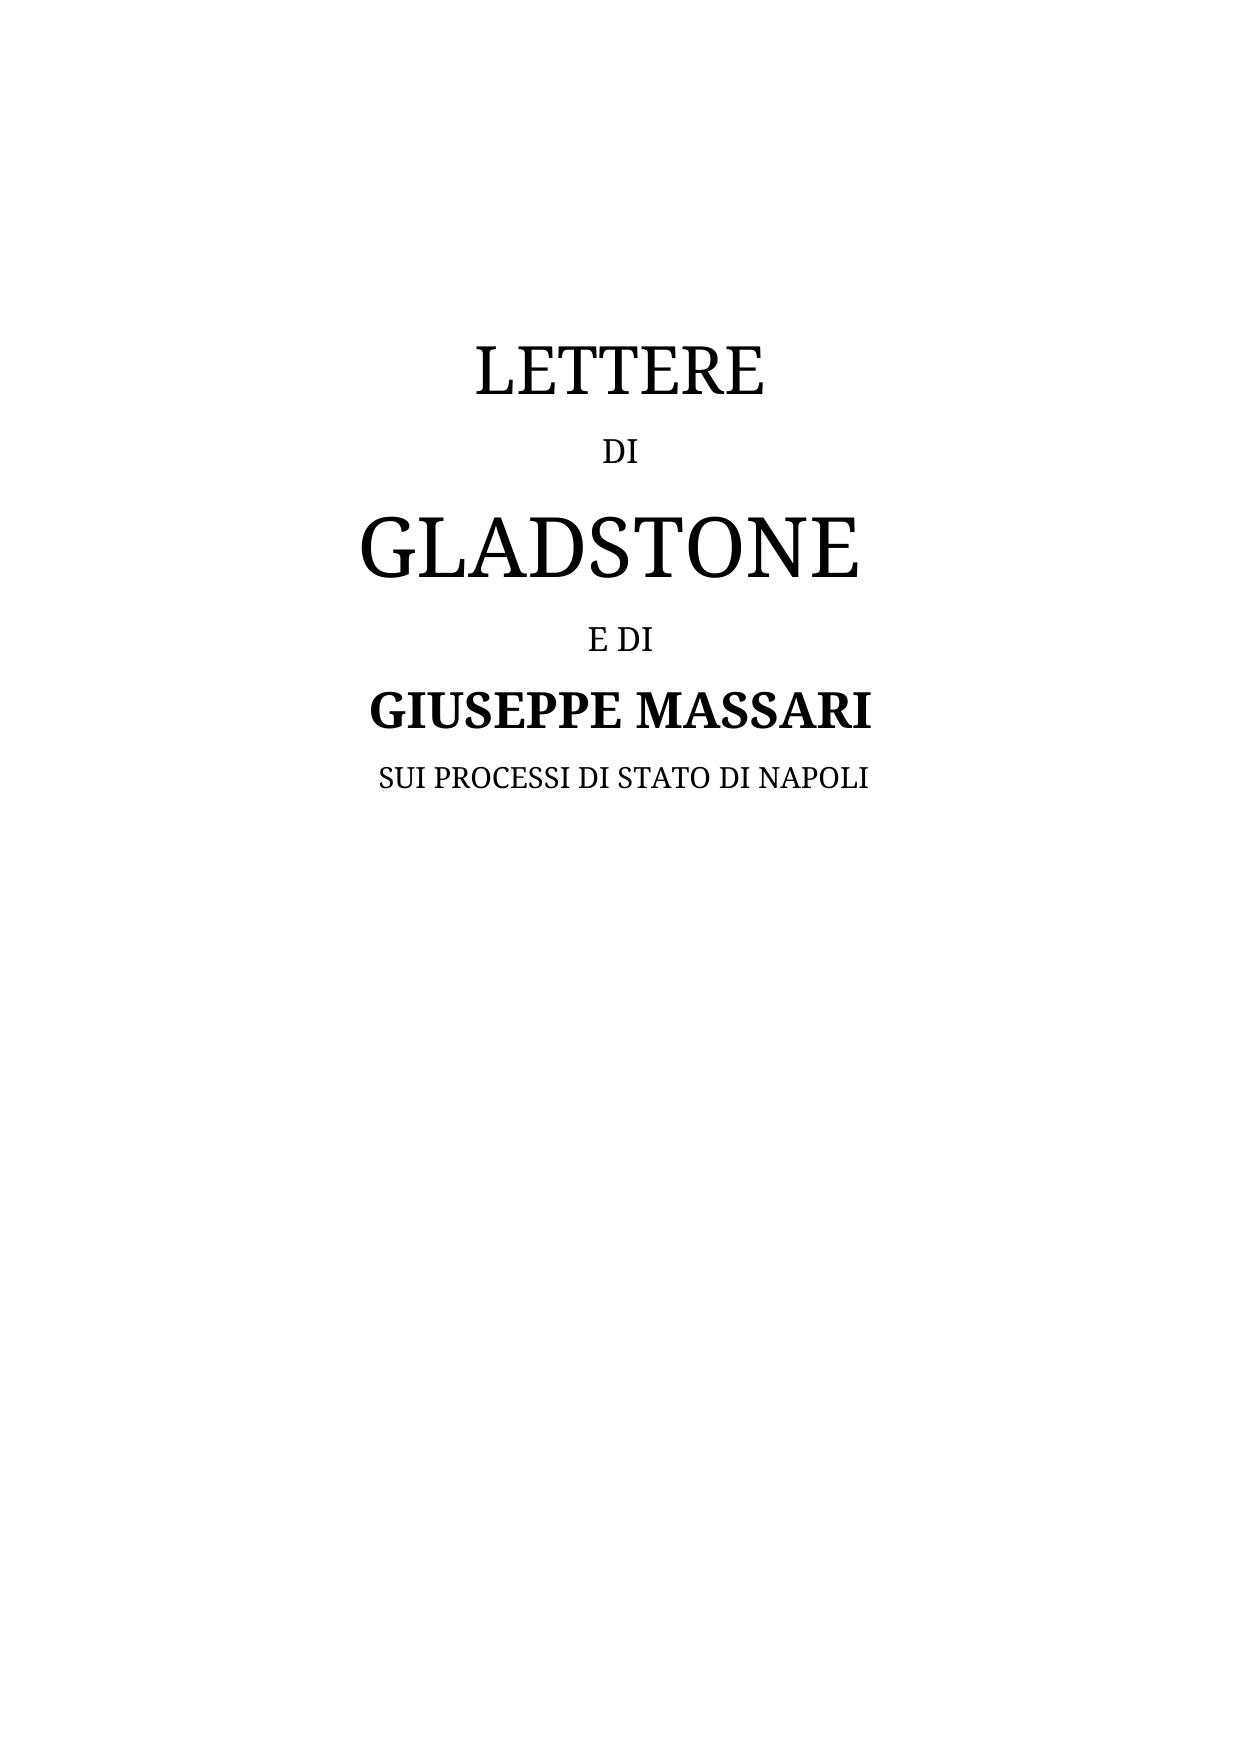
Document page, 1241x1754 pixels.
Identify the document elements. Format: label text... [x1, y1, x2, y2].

text DI [148, 428, 1063, 474]
text GIUSEPPE MASSARI [148, 675, 1063, 743]
text GLADSTONE [148, 488, 1063, 601]
text SUI PROCESSI DI STATO DI NAPOLI [148, 757, 1063, 797]
text E DI [148, 616, 1063, 661]
text LETTERE [148, 323, 1063, 414]
